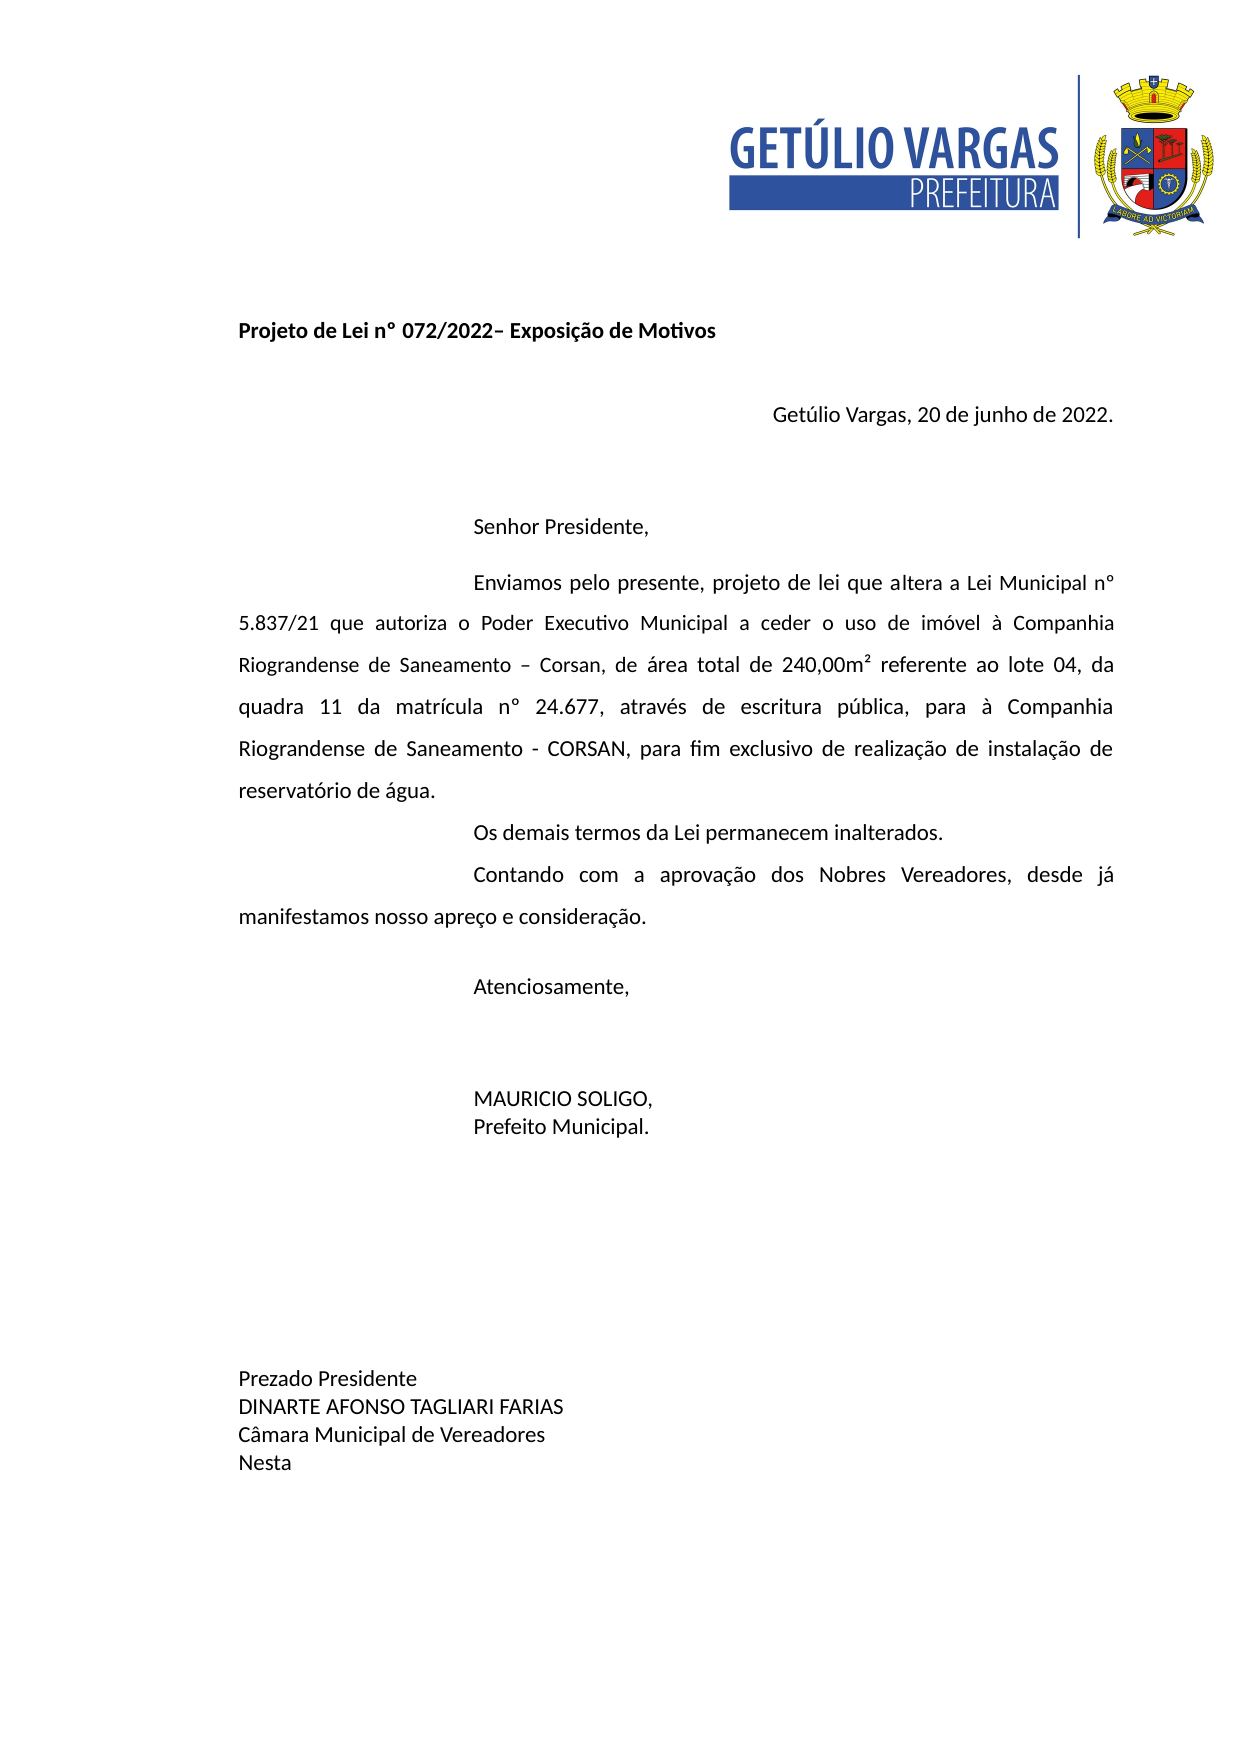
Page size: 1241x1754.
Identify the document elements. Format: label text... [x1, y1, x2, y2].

text Atenciosamente, [238, 972, 1115, 1000]
text MAURICIO SOLIGO, [238, 1084, 1115, 1112]
text Enviamos pelo presente, projeto de lei que altera a Lei Municipal nº 5.837/21 que autoriza o Poder Executivo Municipal a ceder o uso de imóvel à Companhia Riograndense de Saneamento – Corsan, de área total de 240,00m² referente ao lote 04, da quadra 11 da matrícula nº 24.677, através de escritura pública, para à Companhia Riograndense de Saneamento - CORSAN, para fim exclusivo de realização de instalação de reservatório de água. [238, 568, 1115, 804]
text Contando com a aprovação dos Nobres Vereadores, desde já manifestamos nosso apreço e consideração. [238, 860, 1115, 930]
text Câmara Municipal de Vereadores [212, 1420, 1115, 1448]
text Prezado Presidente [238, 1364, 1115, 1392]
text Projeto de Lei nº 072/2022– Exposição de Motivos [238, 316, 1115, 344]
text Nesta [238, 1448, 1115, 1476]
text Os demais termos da Lei permanecem inalterados. [238, 818, 1115, 846]
text Prefeito Municipal. [238, 1112, 1115, 1140]
text Senhor Presidente, [238, 512, 1115, 540]
text DINARTE AFONSO TAGLIARI FARIAS [238, 1392, 1115, 1420]
text Getúlio Vargas, 20 de junho de 2022. [238, 400, 1115, 428]
